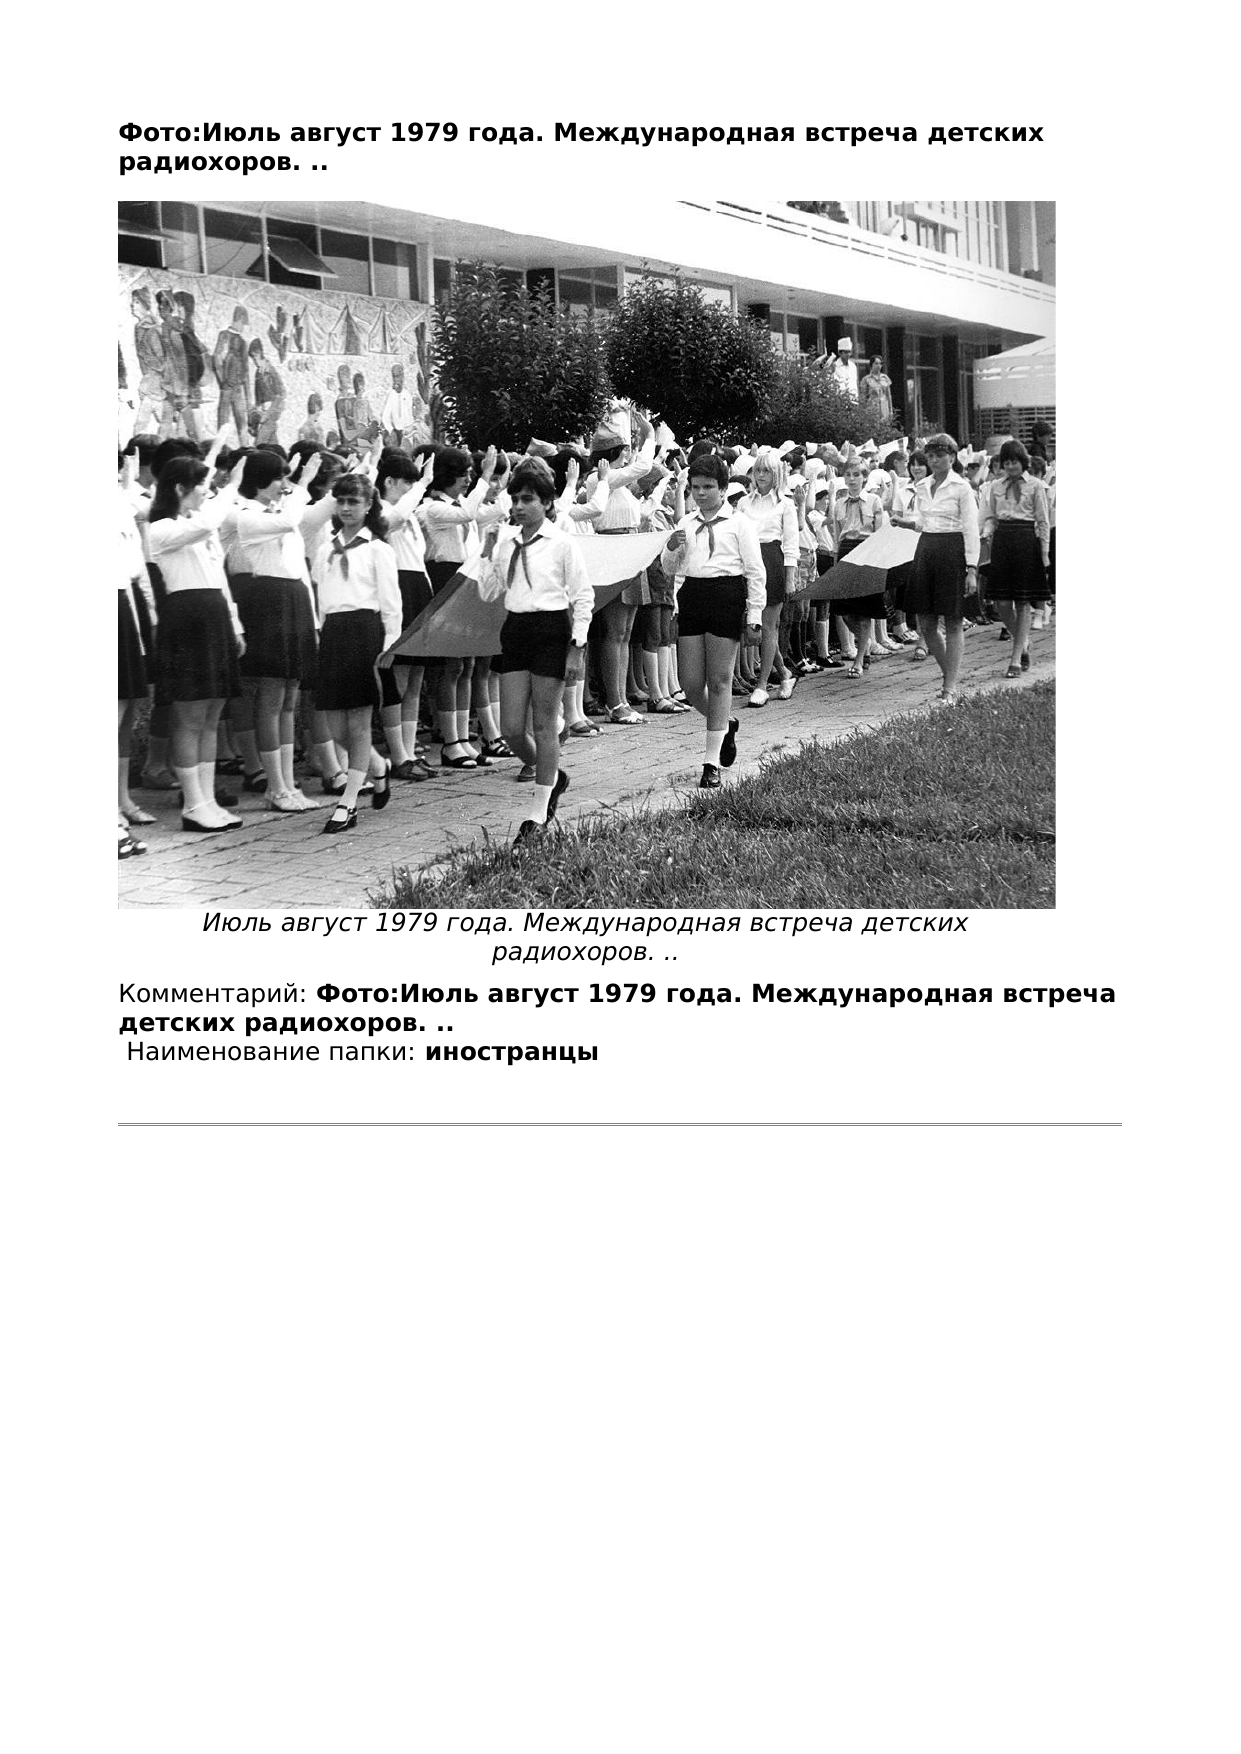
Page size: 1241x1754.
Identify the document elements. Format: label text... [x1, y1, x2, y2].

text Комментарий: Фото:Июль август 1979 года. Международная встреча детских радиохоров. .. Наименование папки: иностранцы [118, 979, 1122, 1096]
subtitle Фото:Июль август 1979 года. Международная встреча детских радиохоров. .. [118, 118, 1122, 176]
picture [118, 201, 1056, 909]
text Июль август 1979 года. Международная встреча детских радиохоров. .. [118, 909, 1056, 967]
